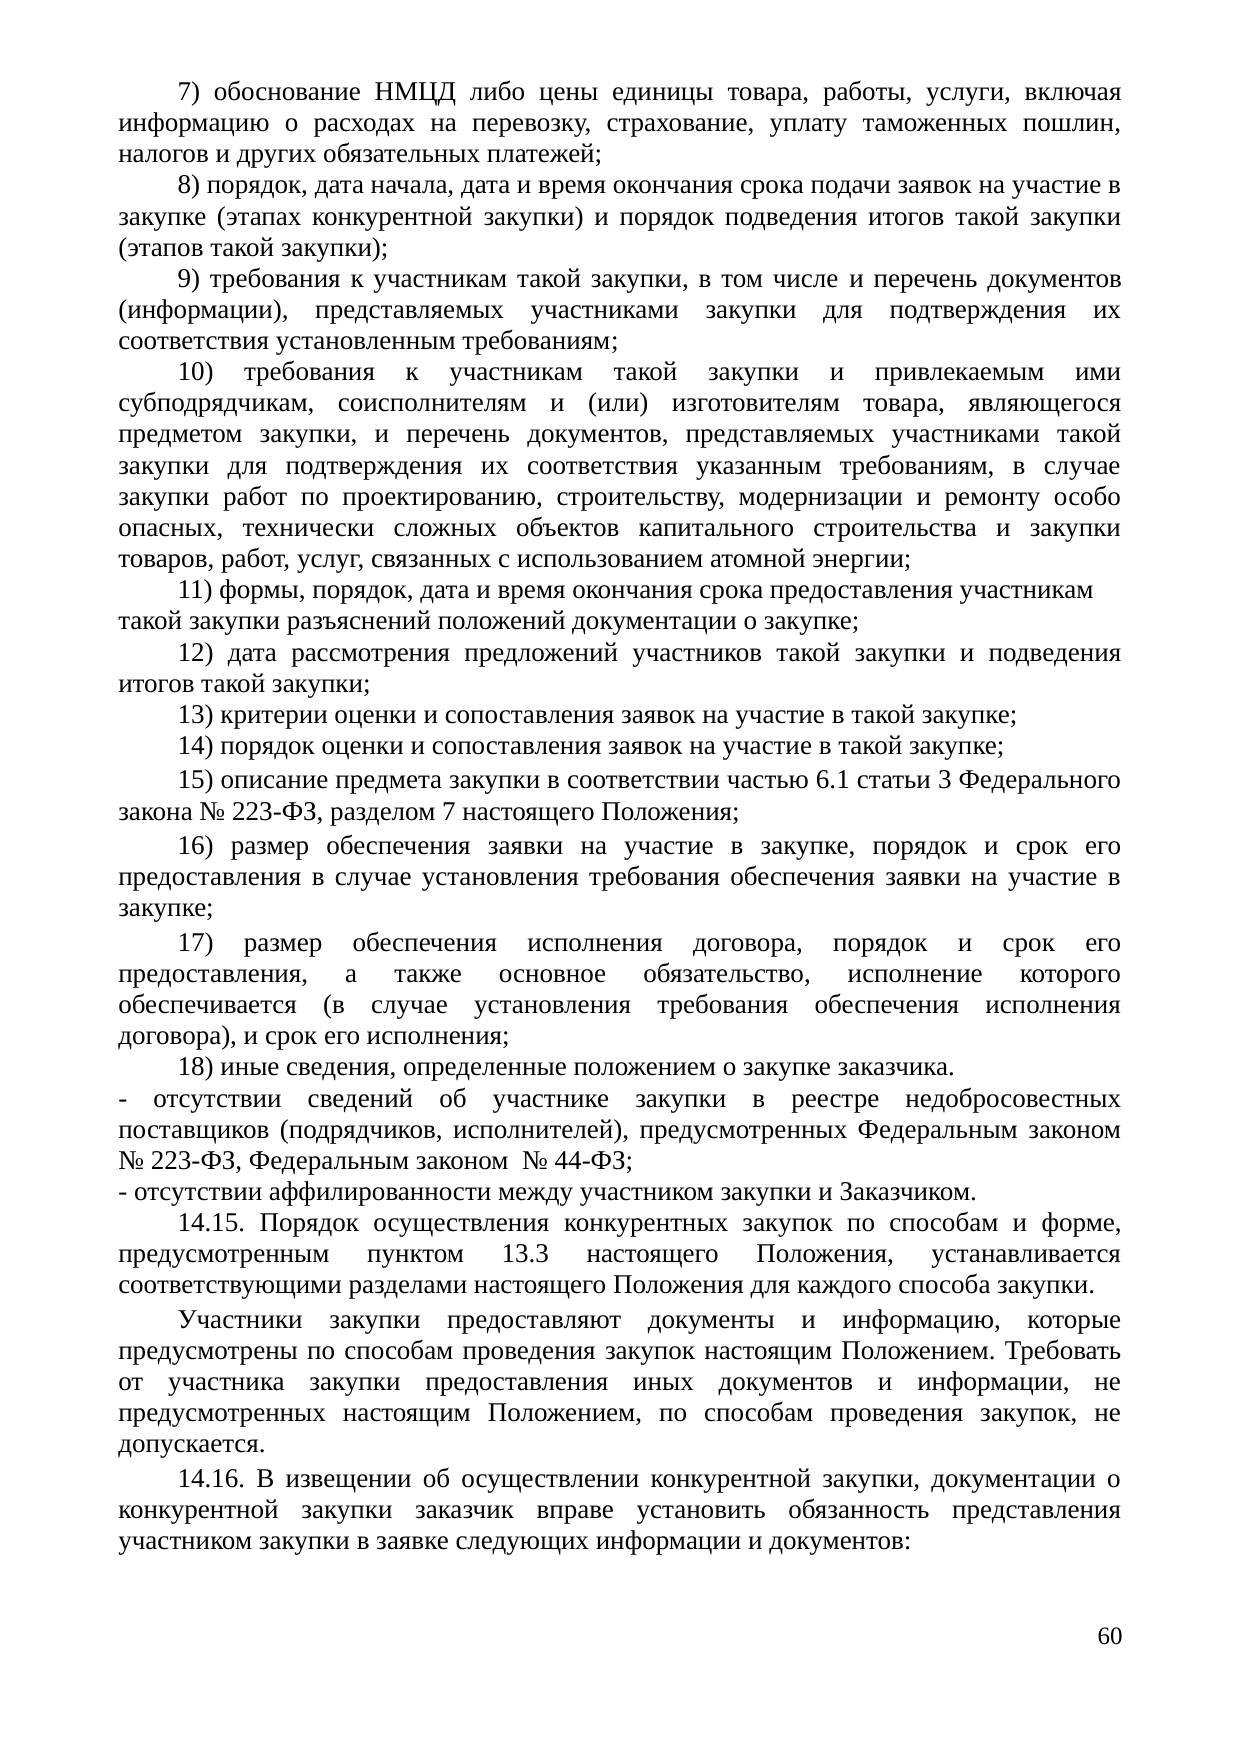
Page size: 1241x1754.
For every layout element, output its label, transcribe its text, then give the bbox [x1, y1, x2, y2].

text 7) обоснование НМЦД либо цены единицы товара, работы, услуги, включая информацию о расходах на перевозку, страхование, уплату таможенных пошлин, налогов и других обязательных платежей; [118, 75, 1122, 168]
text 8) порядок, дата начала, дата и время окончания срока подачи заявок на участие в закупке (этапах конкурентной закупки) и порядок подведения итогов такой закупки (этапов такой закупки); [118, 168, 1122, 262]
text 17) размер обеспечения исполнения договора, порядок и срок его предоставления, а также основное обязательство, исполнение которого обеспечивается (в случае установления требования обеспечения исполнения договора), и срок его исполнения; [118, 926, 1122, 1051]
text 13) критерии оценки и сопоставления заявок на участие в такой закупке; [118, 698, 1122, 729]
text 14) порядок оценки и сопоставления заявок на участие в такой закупке; [118, 729, 1122, 760]
text 11) формы, порядок, дата и время окончания срока предоставления участникам такой закупки разъяснений положений документации о закупке; [118, 573, 1122, 636]
text 16) размер обеспечения заявки на участие в закупке, порядок и срок его предоставления в случае установления требования обеспечения заявки на участие в закупке; [118, 829, 1122, 923]
text Участники закупки предоставляют документы и информацию, которые предусмотрены по способам проведения закупок настоящим Положением. Требовать от участника закупки предоставления иных документов и информации, не предусмотренных настоящим Положением, по способам проведения закупок, не допускается. [118, 1303, 1122, 1459]
text 10) требования к участникам такой закупки и привлекаемым ими субподрядчикам, соисполнителям и (или) изготовителям товара, являющегося предметом закупки, и перечень документов, представляемых участниками такой закупки для подтверждения их соответствия указанным требованиям, в случае закупки работ по проектированию, строительству, модернизации и ремонту особо опасных, технически сложных объектов капитального строительства и закупки товаров, работ, услуг, связанных с использованием атомной энергии; [118, 355, 1122, 573]
text 9) требования к участникам такой закупки, в том числе и перечень документов (информации), представляемых участниками закупки для подтверждения их соответствия установленным требованиям; [118, 262, 1122, 355]
text 14.16. В извещении об осуществлении конкурентной закупки, документации о конкурентной закупки заказчик вправе установить обязанность представления участником закупки в заявке следующих информации и документов: [118, 1462, 1122, 1556]
text - отсутствии сведений об участнике закупки в реестре недобросовестных поставщиков (подрядчиков, исполнителей), предусмотренных Федеральным законом № 223-ФЗ, Федеральным законом № 44-ФЗ; [118, 1082, 1122, 1175]
text 14.15. Порядок осуществления конкурентных закупок по способам и форме, предусмотренным пунктом 13.3 настоящего Положения, устанавливается соответствующими разделами настоящего Положения для каждого способа закупки. [118, 1206, 1122, 1300]
text 18) иные сведения, определенные положением о закупке заказчика. [118, 1051, 1122, 1082]
text 12) дата рассмотрения предложений участников такой закупки и подведения итогов такой закупки; [118, 636, 1122, 698]
text 15) описание предмета закупки в соответствии частью 6.1 статьи 3 Федерального закона № 223-ФЗ, разделом 7 настоящего Положения; [118, 763, 1122, 826]
text - отсутствии аффилированности между участником закупки и Заказчиком. [118, 1175, 1122, 1206]
